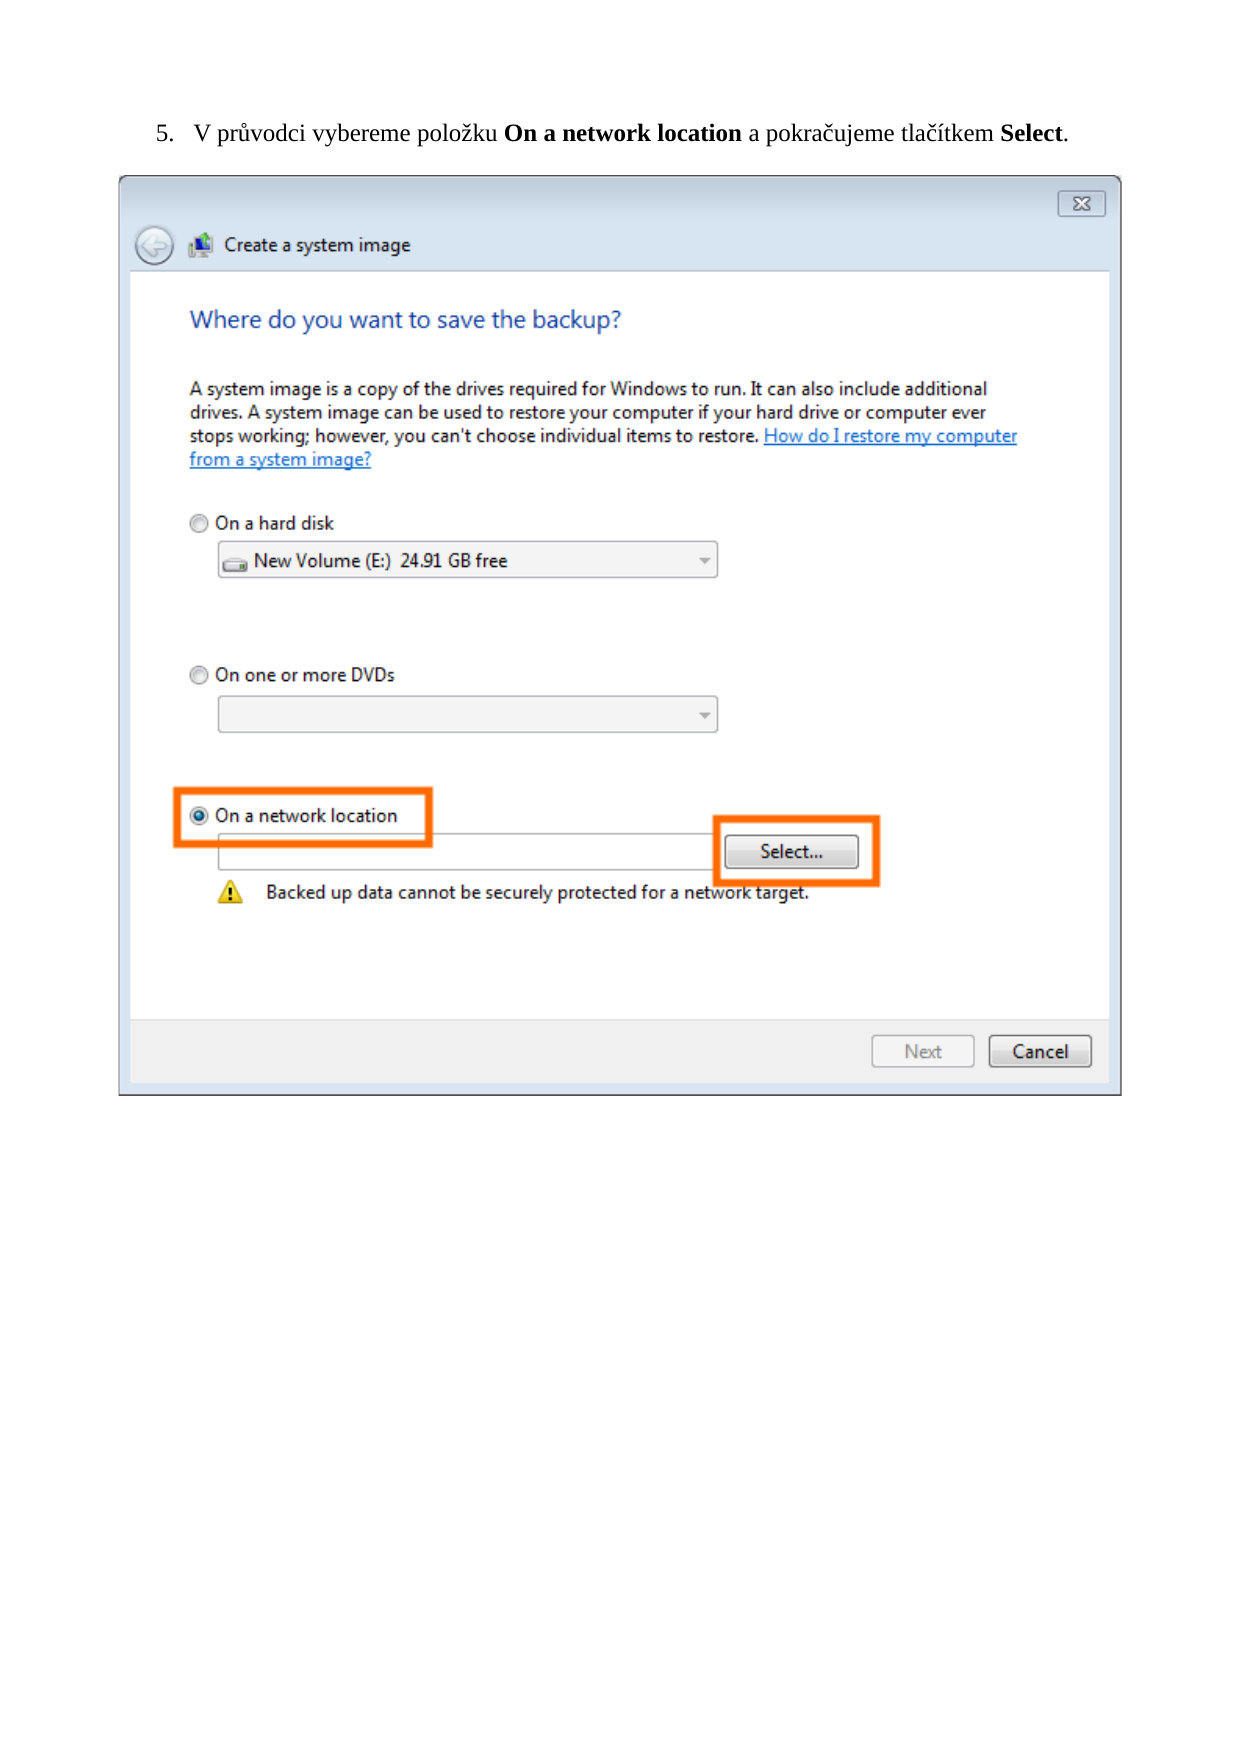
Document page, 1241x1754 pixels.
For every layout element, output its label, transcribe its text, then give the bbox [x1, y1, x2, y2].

picture [118, 175, 1122, 1096]
list V průvodci vybereme položku On a network location a pokračujeme tlačítkem Select. [156, 118, 1122, 147]
